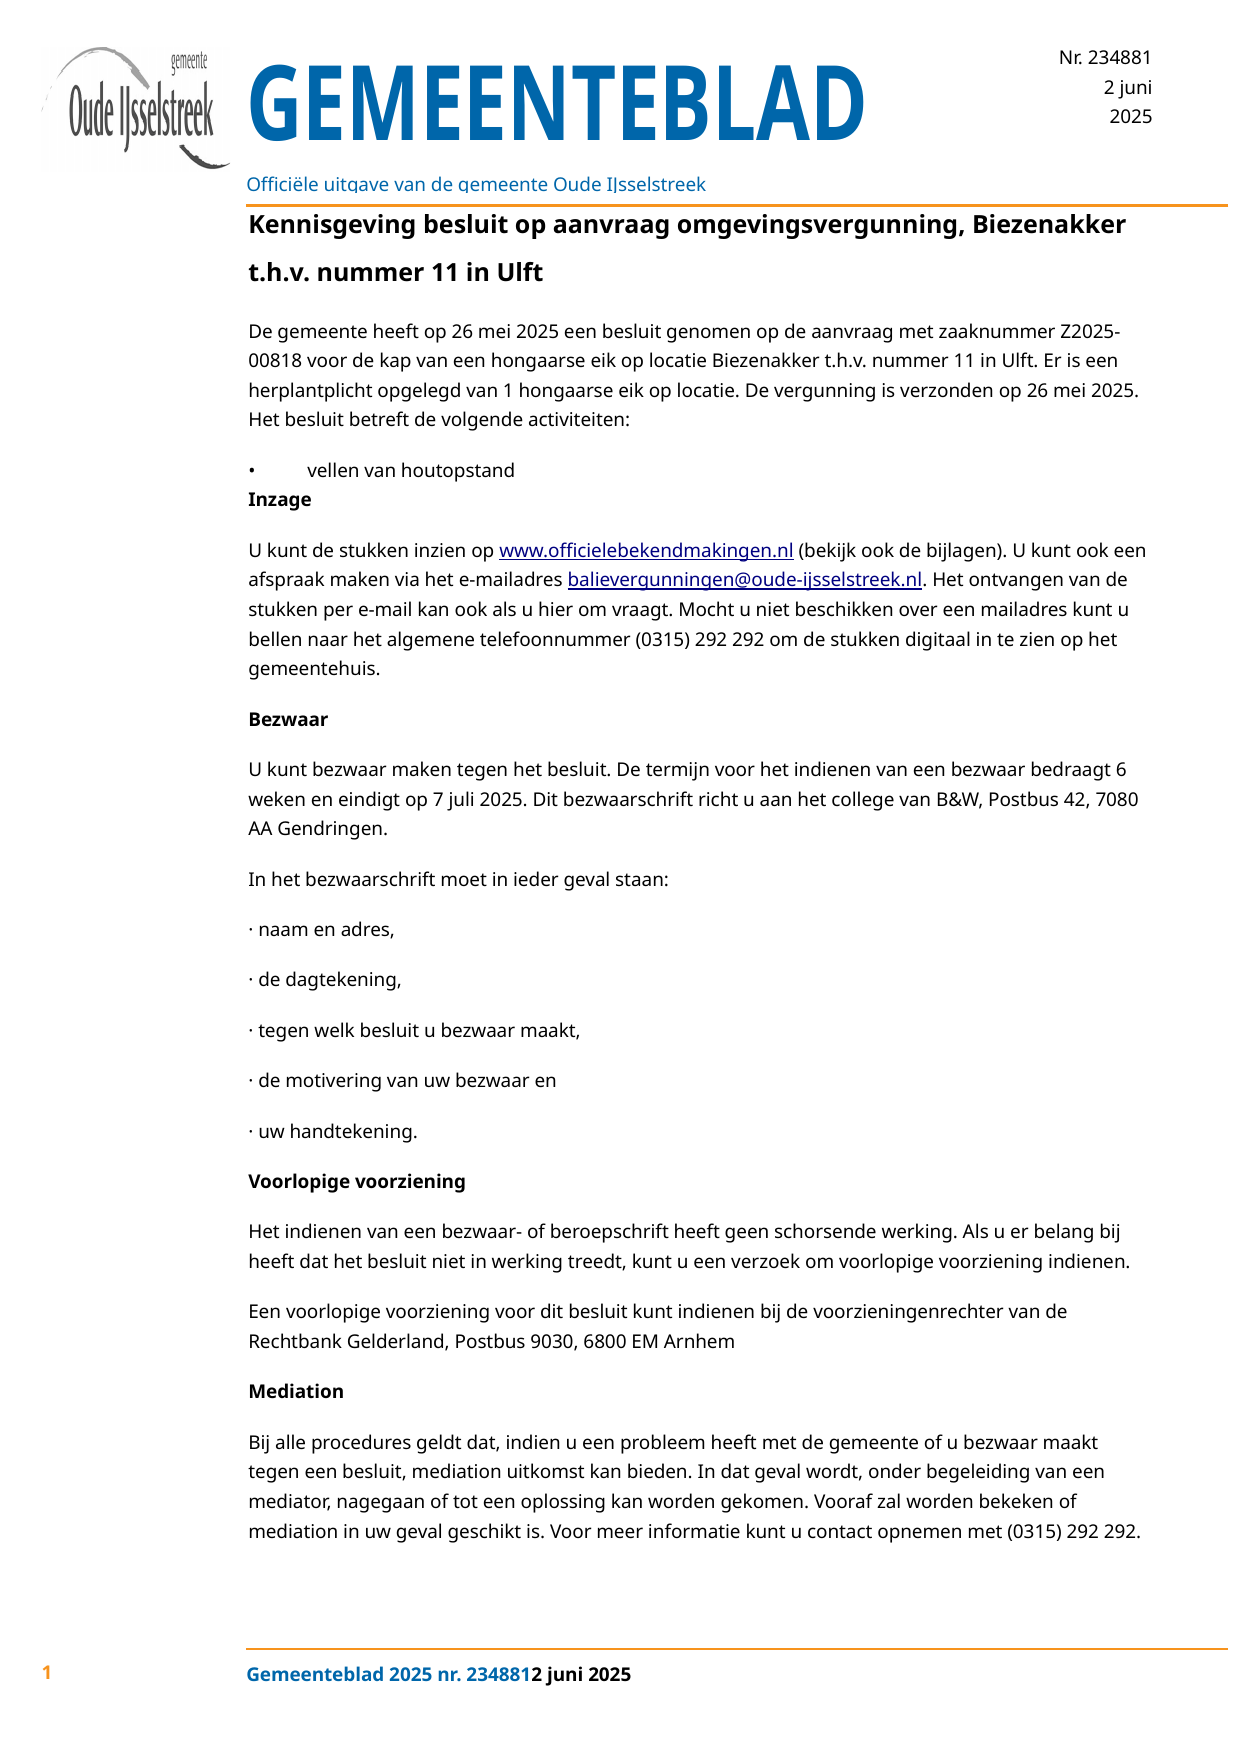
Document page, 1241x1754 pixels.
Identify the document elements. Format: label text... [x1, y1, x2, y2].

text Bij alle procedures geldt dat, indien u een probleem heeft met de gemeente of u bezwaar maakt tegen een besluit, mediation uitkomst kan bieden. In dat geval wordt, onder begeleiding van een mediator, nagegaan of tot een oplossing kan worden gekomen. Vooraf zal worden bekeken of mediation in uw geval geschikt is. Voor meer informatie kunt u contact opnemen met (0315) 292 292. [248, 1429, 1152, 1544]
text Bezwaar [248, 706, 1152, 732]
text · uw handtekening. [248, 1118, 1152, 1144]
text · naam en adres, [248, 916, 1152, 942]
text Kennisgeving besluit op aanvraag omgevingsvergunning, Biezenakker t.h.v. nummer 11 in Ulft [248, 207, 1152, 288]
text Voorlopige voorziening [248, 1168, 1152, 1194]
text · de motivering van uw bezwaar en [248, 1067, 1152, 1093]
text Inzage [248, 487, 1152, 512]
text · tegen welk besluit u bezwaar maakt, [248, 1017, 1152, 1043]
text In het bezwaarschrift moet in ieder geval staan: [248, 866, 1152, 892]
text Het indienen van een bezwaar- of beroepschrift heeft geen schorsende werking. Als u er belang bij heeft dat het besluit niet in werking treedt, kunt u een verzoek om voorlopige voorziening indienen. [248, 1219, 1152, 1274]
text · de dagtekening, [248, 967, 1152, 992]
list vellen van houtopstand [248, 457, 1152, 483]
picture [41, 47, 231, 172]
text U kunt de stukken inzien op www.officielebekendmakingen.nl (bekijk ook de bijlagen). U kunt ook een afspraak maken via het e-mailadres balievergunningen@oude-ijsselstreek.nl. Het ontvangen van de stukken per e-mail kan ook als u hier om vraagt. Mocht u niet beschikken over een mailadres kunt u bellen naar het algemene telefoonnummer (0315) 292 292 om de stukken digitaal in te zien op het gemeentehuis. [248, 537, 1152, 681]
text De gemeente heeft op 26 mei 2025 een besluit genomen op de aanvraag met zaaknummer Z2025-00818 voor de kap van een hongaarse eik op locatie Biezenakker t.h.v. nummer 11 in Ulft. Er is een herplantplicht opgelegd van 1 hongaarse eik op locatie. De vergunning is verzonden op 26 mei 2025. Het besluit betreft de volgende activiteiten: [248, 318, 1152, 432]
text Een voorlopige voorziening voor dit besluit kunt indienen bij de voorzieningenrechter van de Rechtbank Gelderland, Postbus 9030, 6800 EM Arnhem [248, 1299, 1152, 1354]
text U kunt bezwaar maken tegen het besluit. De termijn voor het indienen van een bezwaar bedraagt 6 weken en eindigt op 7 juli 2025. Dit bezwaarschrift richt u aan het college van B&W, Postbus 42, 7080 AA Gendringen. [248, 756, 1152, 841]
text Mediation [248, 1379, 1152, 1404]
